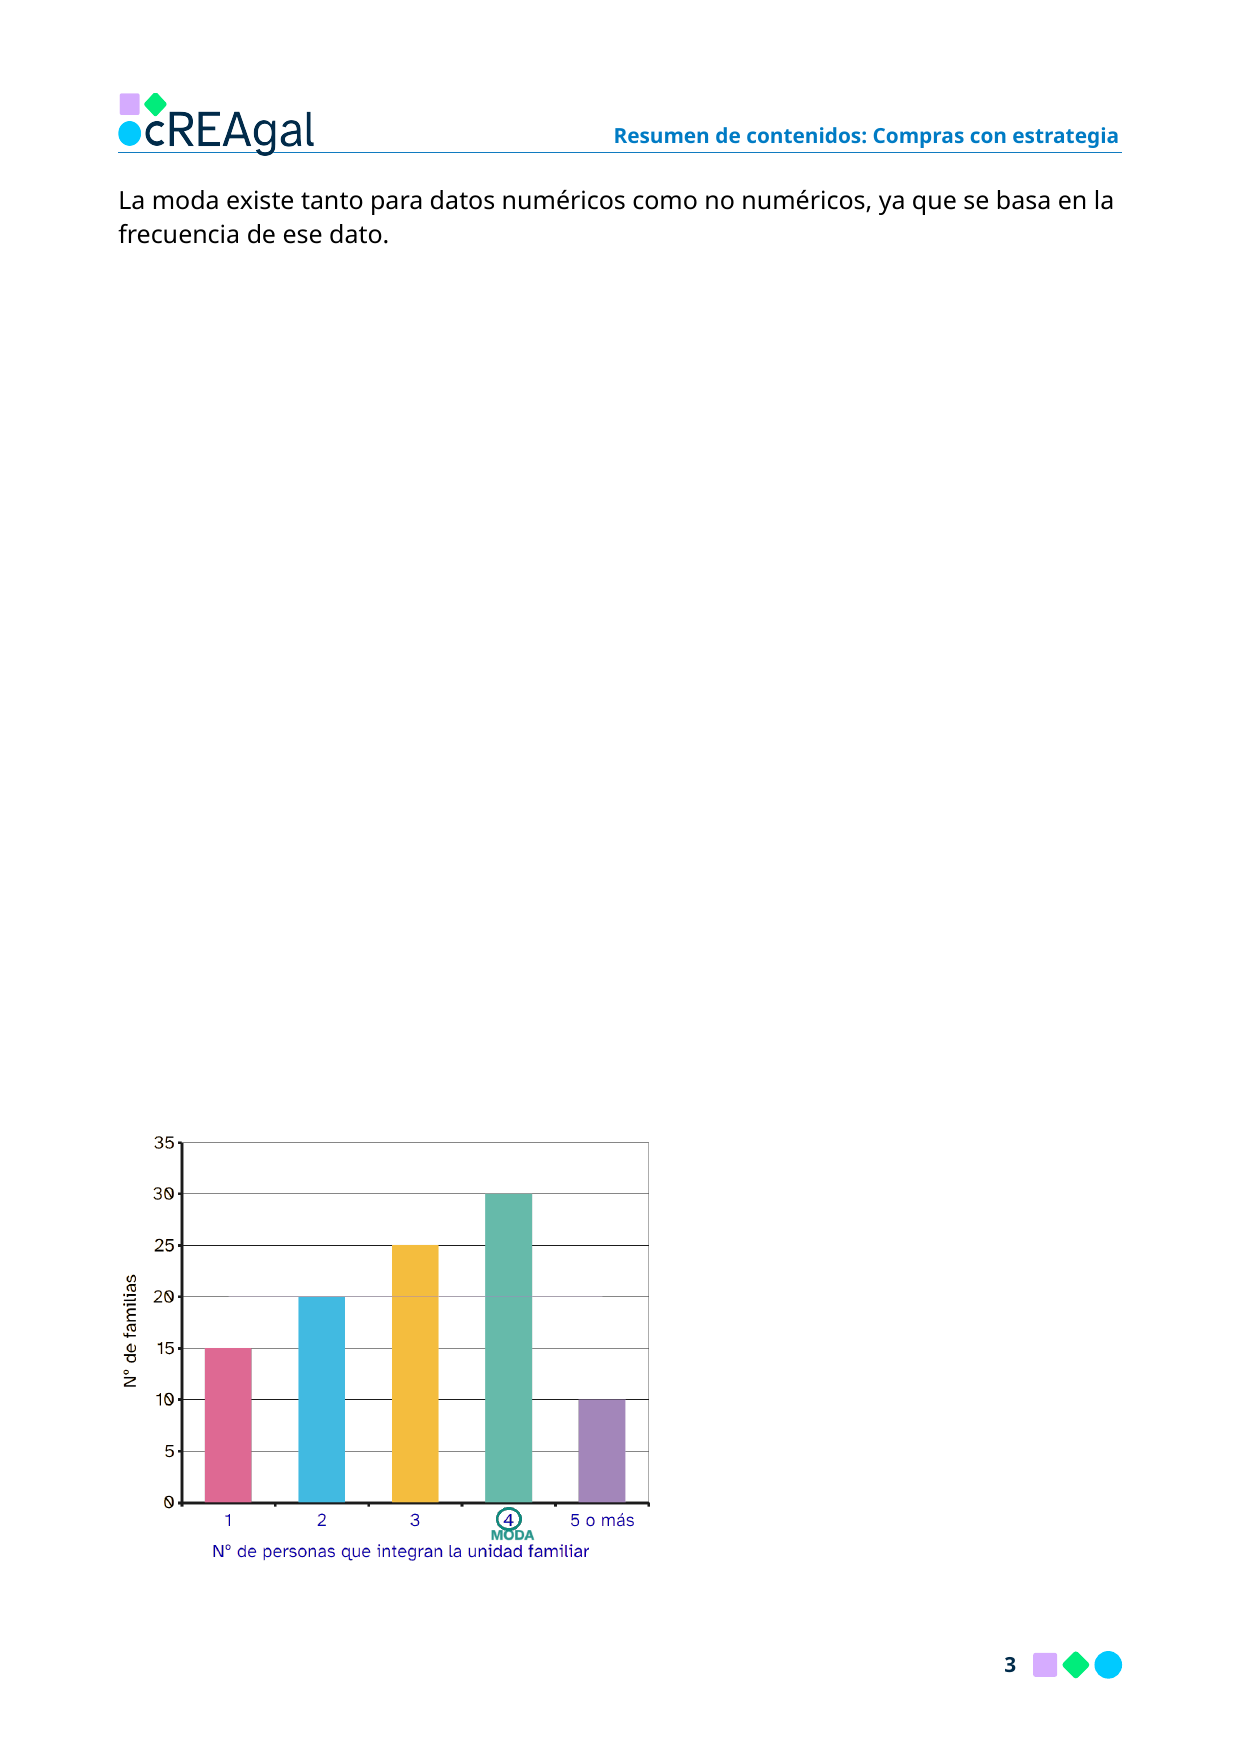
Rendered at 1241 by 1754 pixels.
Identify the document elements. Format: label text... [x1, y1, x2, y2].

picture [113, 1131, 660, 1568]
text La moda existe tanto para datos numéricos como no numéricos, ya que se basa en la frecuencia de ese dato. [118, 182, 1122, 251]
picture [118, 93, 314, 156]
